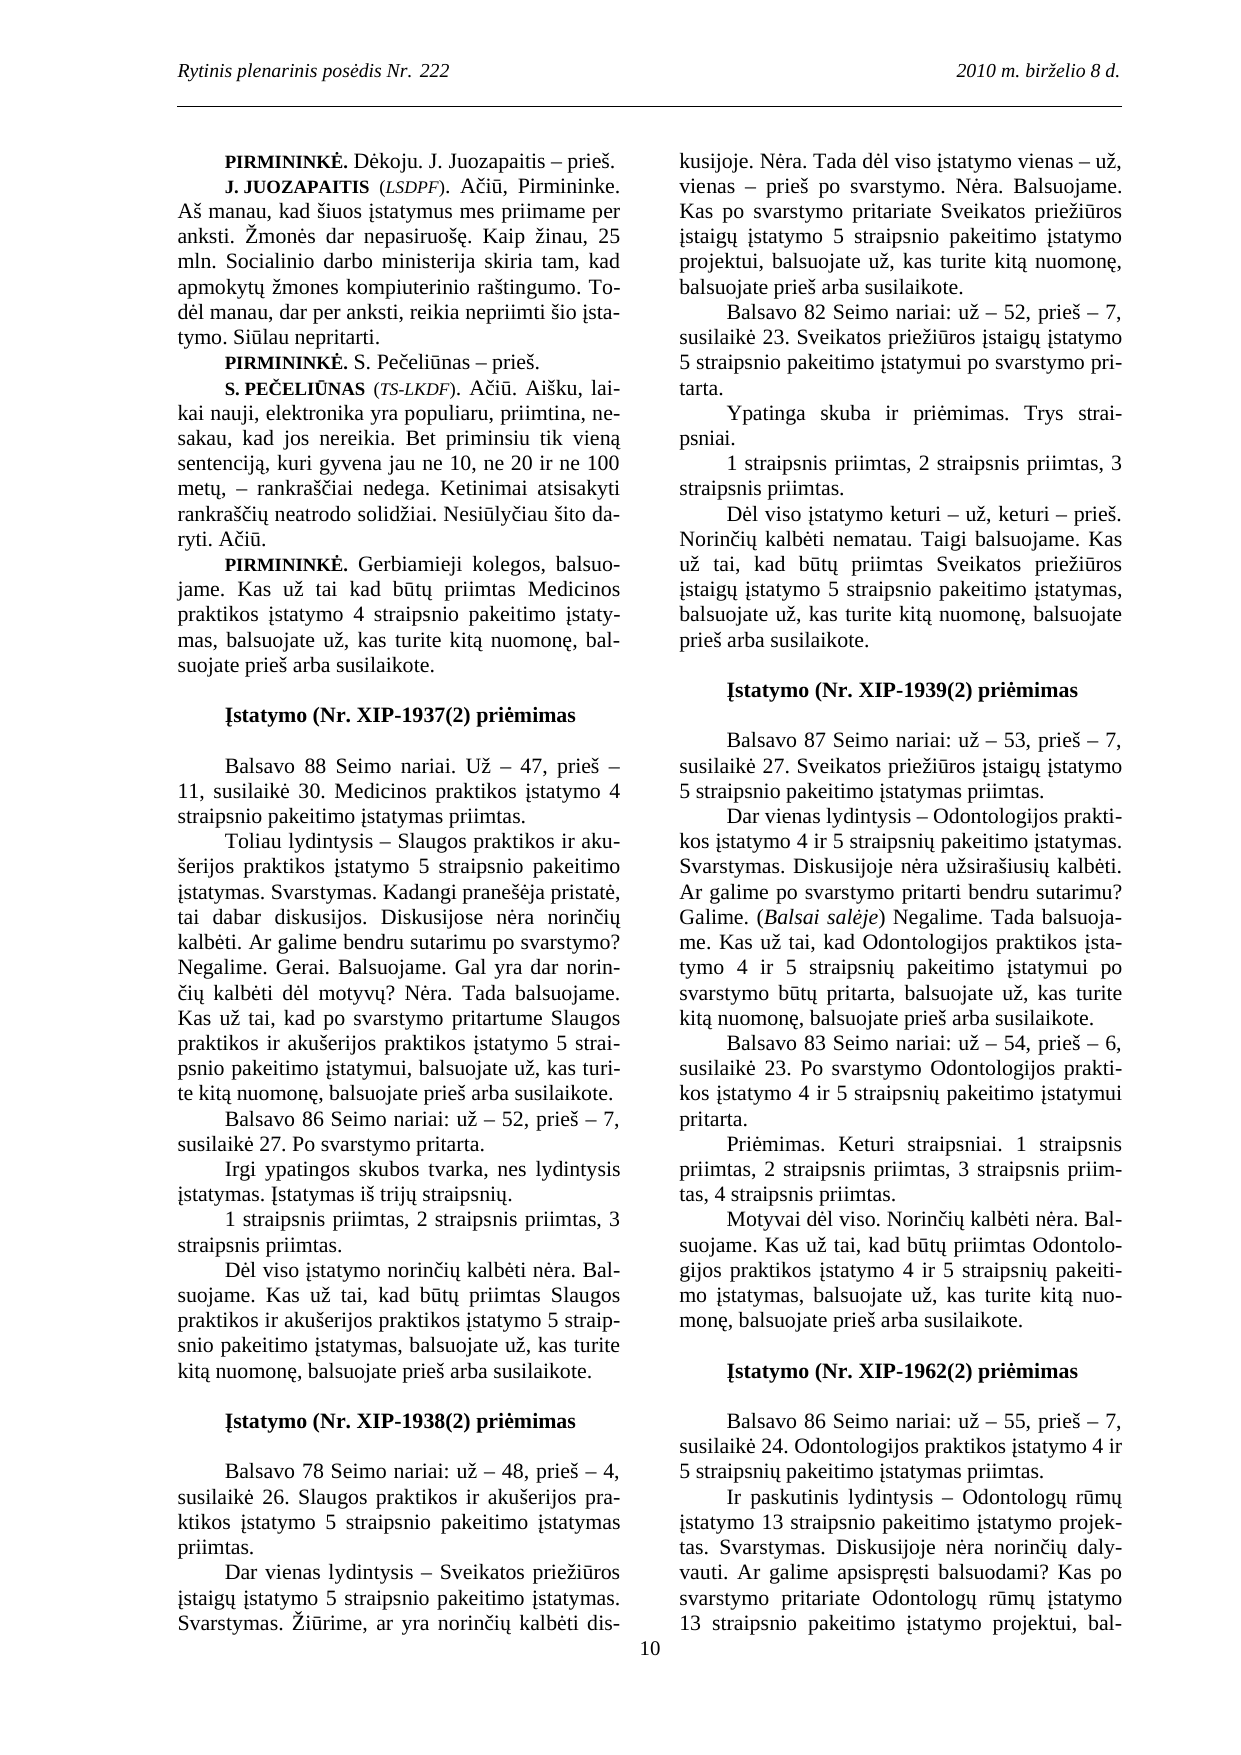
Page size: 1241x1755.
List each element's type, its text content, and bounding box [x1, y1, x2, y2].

text Bal­sa­vo 86 Sei­mo na­riai: už – 52, prieš – 7, su­si­lai­kė 27. Po svars­ty­mo pri­tar­ta. [177, 1106, 620, 1156]
text Bal­sa­vo 83 Sei­mo na­riai: už – 54, prieš – 6, su­si­lai­kė 23. Po svars­ty­mo Odon­to­lo­gi­jos prak­ti­kos įsta­ty­mo 4 ir 5 straips­nių pa­kei­ti­mo įsta­ty­mui pri­tar­ta. [679, 1030, 1122, 1131]
text S. PEČELIŪNAS (TS-LKDF). Ačiū. Aiš­ku, lai­kai nau­ji, elek­tro­ni­ka yra po­pu­lia­ru, pri­im­ti­na, ne­sa­kau, kad jos ne­rei­kia. Bet pri­min­siu tik vie­ną sen­ten­ci­ją, ku­ri gy­ve­na jau ne 10, ne 20 ir ne 100 me­tų, – ran­kraš­čiai ne­de­ga. Ke­ti­ni­mai at­si­sa­ky­ti ran­kraš­čių ne­at­ro­do so­li­džiai. Ne­siū­ly­čiau ši­to da­ry­ti. Ačiū. [177, 374, 620, 551]
text Bal­sa­vo 86 Sei­mo na­riai: už – 55, prieš – 7, su­si­lai­kė 24. Odon­to­lo­gi­jos prak­ti­kos įsta­ty­mo 4 ir 5 straips­nių pa­kei­ti­mo įsta­ty­mas pri­im­tas. [679, 1408, 1122, 1484]
text Įsta­ty­mo (Nr. XIP-1938(2) pri­ėmi­mas [177, 1408, 620, 1433]
text Ypa­tin­ga sku­ba ir pri­ėmi­mas. Trys strai­psniai. [679, 400, 1122, 450]
text Bal­sa­vo 78 Sei­mo na­riai: už – 48, prieš – 4, su­si­lai­kė 26. Slau­gos prak­ti­kos ir aku­še­ri­jos pra­kti­kos įsta­ty­mo 5 straips­nio pa­kei­ti­mo įsta­ty­mas pri­im­tas. [177, 1458, 620, 1559]
text Įsta­ty­mo (Nr. XIP-1939(2) pri­ėmi­mas [679, 677, 1122, 702]
text Įsta­ty­mo (Nr. XIP-1962(2) pri­ėmi­mas [679, 1358, 1122, 1383]
text Pri­ėmi­mas. Ke­tu­ri straips­niai. 1 straips­nis pri­im­tas, 2 straips­nis pri­im­tas, 3 straips­nis pri­im­tas, 4 straips­nis pri­im­tas. [679, 1131, 1122, 1206]
text Dėl vi­so įsta­ty­mo ke­tu­ri – už, ke­tu­ri – prieš. No­rin­čių kal­bė­ti ne­ma­tau. Tai­gi bal­suo­ja­me. Kas už tai, kad bū­tų pri­im­tas Svei­ka­tos prie­žiū­ros įstai­gų įsta­ty­mo 5 straips­nio pa­kei­ti­mo įsta­ty­mas, bal­suo­ja­te už, kas tu­ri­te ki­tą nuo­mo­nę, bal­suo­ja­te prieš ar­ba su­si­lai­ko­te. [679, 501, 1122, 652]
text Bal­sa­vo 88 Sei­mo na­riai. Už – 47, prieš – 11, su­si­lai­kė 30. Me­di­ci­nos prak­ti­kos įsta­ty­mo 4 straips­nio pa­kei­ti­mo įsta­ty­mas pri­im­tas. [177, 753, 620, 828]
text Bal­sa­vo 87 Sei­mo na­riai: už – 53, prieš – 7, su­si­lai­kė 27. Svei­ka­tos prie­žiū­ros įstai­gų įsta­ty­mo 5 straips­nio pa­kei­ti­mo įsta­ty­mas pri­im­tas. [679, 727, 1122, 803]
text Įsta­ty­mo (Nr. XIP-1937(2) pri­ėmi­mas [177, 702, 620, 727]
text 1 straips­nis pri­im­tas, 2 straips­nis pri­im­tas, 3 straips­nis pri­im­tas. [679, 450, 1122, 501]
text Mo­ty­vai dėl vi­so. No­rin­čių kal­bė­ti nė­ra. Bal­suo­ja­me. Kas už tai, kad bū­tų pri­im­tas Odon­to­lo­gi­jos prak­ti­kos įsta­ty­mo 4 ir 5 straips­nių pa­kei­ti­mo įsta­ty­mas, bal­suo­ja­te už, kas tu­ri­te ki­tą nuo­mo­nę, bal­suo­ja­te prieš ar­ba su­si­lai­ko­te. [679, 1206, 1122, 1332]
text Ir pas­ku­ti­nis ly­din­ty­sis – Odon­to­lo­gų rū­mų įsta­ty­mo 13 straips­nio pa­kei­ti­mo įsta­ty­mo pro­jek­tas. Svars­ty­mas. Dis­ku­si­jo­je nė­ra no­rin­čių da­ly­vau­ti. Ar ga­li­me ap­si­spręs­ti bal­suo­da­mi? Kas po svars­ty­mo pri­ta­ria­te Odon­to­lo­gų rū­mų įsta­ty­mo 13 straips­nio pa­kei­ti­mo įsta­ty­mo pro­jek­tui, bal­ [679, 1484, 1122, 1635]
text Dėl vi­so įsta­ty­mo no­rin­čių kal­bė­ti nė­ra. Bal­suo­ja­me. Kas už tai, kad bū­tų pri­im­tas Slau­gos prak­ti­kos ir aku­še­ri­jos prak­ti­kos įsta­ty­mo 5 straip­s­nio pa­kei­ti­mo įsta­ty­mas, bal­suo­ja­te už, kas tu­ri­te ki­tą nuo­mo­nę, bal­suo­ja­te prieš ar­ba su­si­lai­ko­te. [177, 1257, 620, 1383]
text Dar vie­nas ly­din­ty­sis – Odon­to­lo­gi­jos prak­ti­kos įsta­ty­mo 4 ir 5 straips­nių pa­kei­ti­mo įsta­ty­mas. Svars­ty­mas. Dis­ku­si­jo­je nė­ra už­si­ra­šiu­sių kal­bė­ti. Ar ga­li­me po svars­ty­mo pri­tar­ti ben­dru su­ta­ri­mu? Ga­li­me. (Bal­sai sa­lė­je) Ne­ga­li­me. Ta­da bal­suo­ja­me. Kas už tai, kad Odon­to­lo­gi­jos prak­ti­kos įsta­ty­mo 4 ir 5 straips­nių pa­kei­ti­mo įsta­ty­mui po svars­ty­mo bū­tų pri­tar­ta, bal­suo­ja­te už, kas tu­ri­te ki­tą nuo­mo­nę, bal­suo­ja­te prieš ar­ba su­si­lai­ko­te. [679, 803, 1122, 1030]
text Ir­gi ypa­tin­gos sku­bos tvar­ka, nes ly­din­ty­sis įsta­ty­mas. Įsta­ty­mas iš tri­jų straips­nių. [177, 1156, 620, 1206]
text ku­si­jo­je. Nė­ra. Ta­da dėl vi­so įsta­ty­mo vie­nas – už, vie­nas – prieš po svars­ty­mo. Nė­ra. Bal­suo­ja­me. Kas po svars­ty­mo pri­ta­ria­te Svei­ka­tos prie­žiū­ros įstai­gų įsta­ty­mo 5 straips­nio pa­kei­ti­mo įsta­ty­mo pro­jek­tui, bal­suo­ja­te už, kas tu­ri­te ki­tą nuo­mo­nę, bal­suo­ja­te prieš ar­ba su­si­lai­ko­te. [679, 148, 1122, 299]
text PIRMININKĖ. Dė­ko­ju. J. Juo­za­pai­tis – prieš. [177, 148, 620, 173]
text PIRMININKĖ. Ger­bia­mie­ji ko­le­gos, bal­suo­ja­me. Kas už tai kad bū­tų pri­im­tas Me­di­ci­nos prak­ti­kos įsta­ty­mo 4 straips­nio pa­kei­ti­mo įsta­ty­mas, bal­suo­ja­te už, kas tu­ri­te ki­tą nuo­mo­nę, bal­suo­ja­te prieš ar­ba su­si­lai­ko­te. [177, 551, 620, 677]
text Dar vie­nas ly­din­ty­sis – Svei­ka­tos prie­žiū­ros įstai­gų įsta­ty­mo 5 straips­nio pa­kei­ti­mo įsta­ty­mas. Svars­ty­mas. Žiū­ri­me, ar yra no­rin­čių kal­bė­ti dis­ [177, 1559, 620, 1635]
text Bal­sa­vo 82 Sei­mo na­riai: už – 52, prieš – 7, su­si­lai­kė 23. Svei­ka­tos prie­žiū­ros įstai­gų įsta­ty­mo 5 straips­nio pa­kei­ti­mo įsta­ty­mui po svars­ty­mo pri­tar­ta. [679, 299, 1122, 400]
text J. JUOZAPAITIS (LSDPF). Ačiū, Pir­mi­nin­ke. Aš ma­nau, kad šiuos įsta­ty­mus mes pri­ima­me per anks­ti. Žmo­nės dar ne­pa­si­ruo­šę. Kaip ži­nau, 25 mln. So­cia­li­nio dar­bo mi­nis­te­ri­ja ski­ria tam, kad ap­mo­ky­tų žmo­nes kom­piu­te­ri­nio raš­tin­gu­mo. To­dėl ma­nau, dar per anks­ti, rei­kia ne­pri­im­ti šio įsta­ty­mo. Siū­lau ne­pri­tar­ti. [177, 173, 620, 349]
text PIRMININKĖ. S. Pe­če­liū­nas – prieš. [177, 349, 620, 374]
text To­liau ly­din­ty­sis – Slau­gos prak­ti­kos ir aku­še­ri­jos prak­ti­kos įsta­ty­mo 5 straips­nio pa­kei­ti­mo įsta­ty­mas. Svars­ty­mas. Ka­dan­gi pra­ne­šė­ja pri­sta­tė, tai da­bar dis­ku­si­jos. Dis­ku­si­jo­se nė­ra no­rin­čių kal­bė­ti. Ar ga­li­me ben­dru su­ta­ri­mu po svars­ty­mo? Ne­ga­li­me. Ge­rai. Bal­suo­ja­me. Gal yra dar no­rin­čių kal­bė­ti dėl mo­ty­vų? Nė­ra. Ta­da bal­suo­ja­me. Kas už tai, kad po svars­ty­mo pri­tar­tu­me Slau­gos prak­ti­kos ir aku­še­ri­jos prak­ti­kos įsta­ty­mo 5 strai­ps­nio pa­kei­ti­mo įsta­ty­mui, bal­suo­ja­te už, kas tu­ri­te ki­tą nuo­mo­nę, bal­suo­ja­te prieš ar­ba su­si­lai­ko­te. [177, 828, 620, 1106]
text 1 straips­nis pri­im­tas, 2 straips­nis pri­im­tas, 3 straips­nis pri­im­tas. [177, 1206, 620, 1257]
